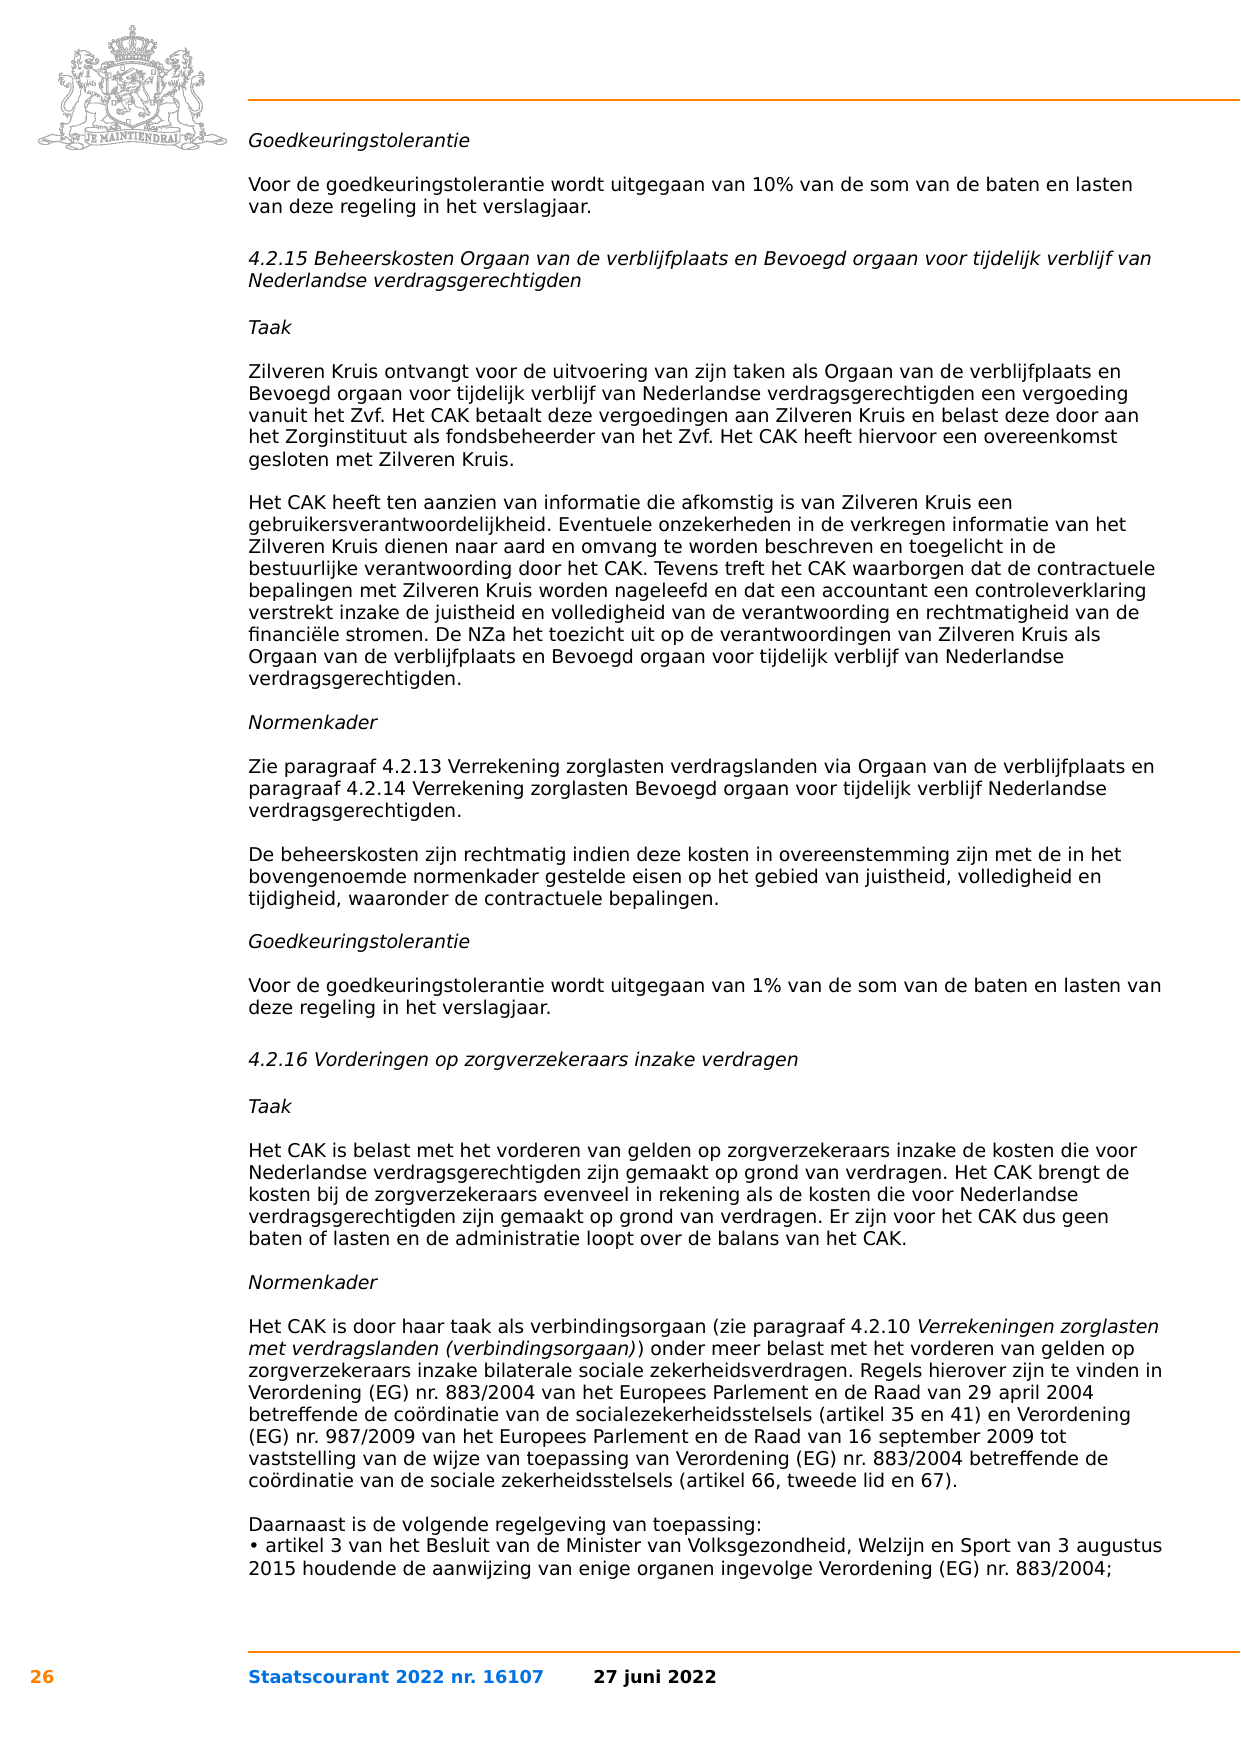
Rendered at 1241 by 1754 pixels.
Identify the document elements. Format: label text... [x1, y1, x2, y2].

subtitle 4.2.15 Beheerskosten Orgaan van de verblijfplaats en Bevoegd orgaan voor tijdelijk verblijf van Nederlandse verdragsgerechtigden [248, 248, 1163, 292]
text • artikel 3 van het Besluit van de Minister van Volksgezondheid, Welzijn en Sport van 3 augustus 2015 houdende de aanwijzing van enige organen ingevolge Verordening (EG) nr. 883/2004; [248, 1535, 1163, 1579]
subtitle Normenkader [248, 712, 1163, 734]
text Voor de goedkeuringstolerantie wordt uitgegaan van 10% van de som van de baten en lasten van deze regeling in het verslagjaar. [248, 174, 1163, 218]
text Het CAK is door haar taak als verbindingsorgaan (zie paragraaf 4.2.10 Verrekeningen zorglasten met verdragslanden (verbindingsorgaan)) onder meer belast met het vorderen van gelden op zorgverzekeraars inzake bilaterale sociale zekerheidsverdragen. Regels hierover zijn te vinden in Verordening (EG) nr. 883/2004 van het Europees Parlement en de Raad van 29 april 2004 betreffende de coördinatie van de socialezekerheidsstelsels (artikel 35 en 41) en Verordening (EG) nr. 987/2009 van het Europees Parlement en de Raad van 16 september 2009 tot vaststelling van de wijze van toepassing van Verordening (EG) nr. 883/2004 betreffende de coördinatie van de sociale zekerheidsstelsels (artikel 66, tweede lid en 67). [248, 1316, 1163, 1492]
text De beheerskosten zijn rechtmatig indien deze kosten in overeenstemming zijn met de in het bovengenoemde normenkader gestelde eisen op het gebied van juistheid, volledigheid en tijdigheid, waaronder de contractuele bepalingen. [248, 844, 1163, 909]
subtitle Goedkeuringstolerantie [248, 130, 1163, 152]
text Zilveren Kruis ontvangt voor de uitvoering van zijn taken als Orgaan van de verblijfplaats en Bevoegd orgaan voor tijdelijk verblijf van Nederlandse verdragsgerechtigden een vergoeding vanuit het Zvf. Het CAK betaalt deze vergoedingen aan Zilveren Kruis en belast deze door aan het Zorginstituut als fondsbeheerder van het Zvf. Het CAK heeft hiervoor een overeenkomst gesloten met Zilveren Kruis. [248, 361, 1163, 470]
text Zie paragraaf 4.2.13 Verrekening zorglasten verdragslanden via Orgaan van de verblijfplaats en paragraaf 4.2.14 Verrekening zorglasten Bevoegd orgaan voor tijdelijk verblijf Nederlandse verdragsgerechtigden. [248, 756, 1163, 822]
subtitle 4.2.16 Vorderingen op zorgverzekeraars inzake verdragen [248, 1049, 1163, 1071]
subtitle Taak [248, 317, 1163, 339]
text Daarnaast is de volgende regelgeving van toepassing: [248, 1513, 1163, 1535]
picture [38, 25, 227, 150]
text Het CAK is belast met het vorderen van gelden op zorgverzekeraars inzake de kosten die voor Nederlandse verdragsgerechtigden zijn gemaakt op grond van verdragen. Het CAK brengt de kosten bij de zorgverzekeraars evenveel in rekening als de kosten die voor Nederlandse verdragsgerechtigden zijn gemaakt op grond van verdragen. Er zijn voor het CAK dus geen baten of lasten en de administratie loopt over de balans van het CAK. [248, 1140, 1163, 1250]
subtitle Normenkader [248, 1272, 1163, 1294]
text Voor de goedkeuringstolerantie wordt uitgegaan van 1% van de som van de baten en lasten van deze regeling in het verslagjaar. [248, 975, 1163, 1019]
subtitle Goedkeuringstolerantie [248, 931, 1163, 953]
subtitle Taak [248, 1096, 1163, 1118]
text Het CAK heeft ten aanzien van informatie die afkomstig is van Zilveren Kruis een gebruikersverantwoordelijkheid. Eventuele onzekerheden in de verkregen informatie van het Zilveren Kruis dienen naar aard en omvang te worden beschreven en toegelicht in de bestuurlijke verantwoording door het CAK. Tevens treft het CAK waarborgen dat de contractuele bepalingen met Zilveren Kruis worden nageleefd en dat een accountant een controleverklaring verstrekt inzake de juistheid en volledigheid van de verantwoording en rechtmatigheid van de financiële stromen. De NZa het toezicht uit op de verantwoordingen van Zilveren Kruis als Orgaan van de verblijfplaats en Bevoegd orgaan voor tijdelijk verblijf van Nederlandse verdragsgerechtigden. [248, 492, 1163, 690]
